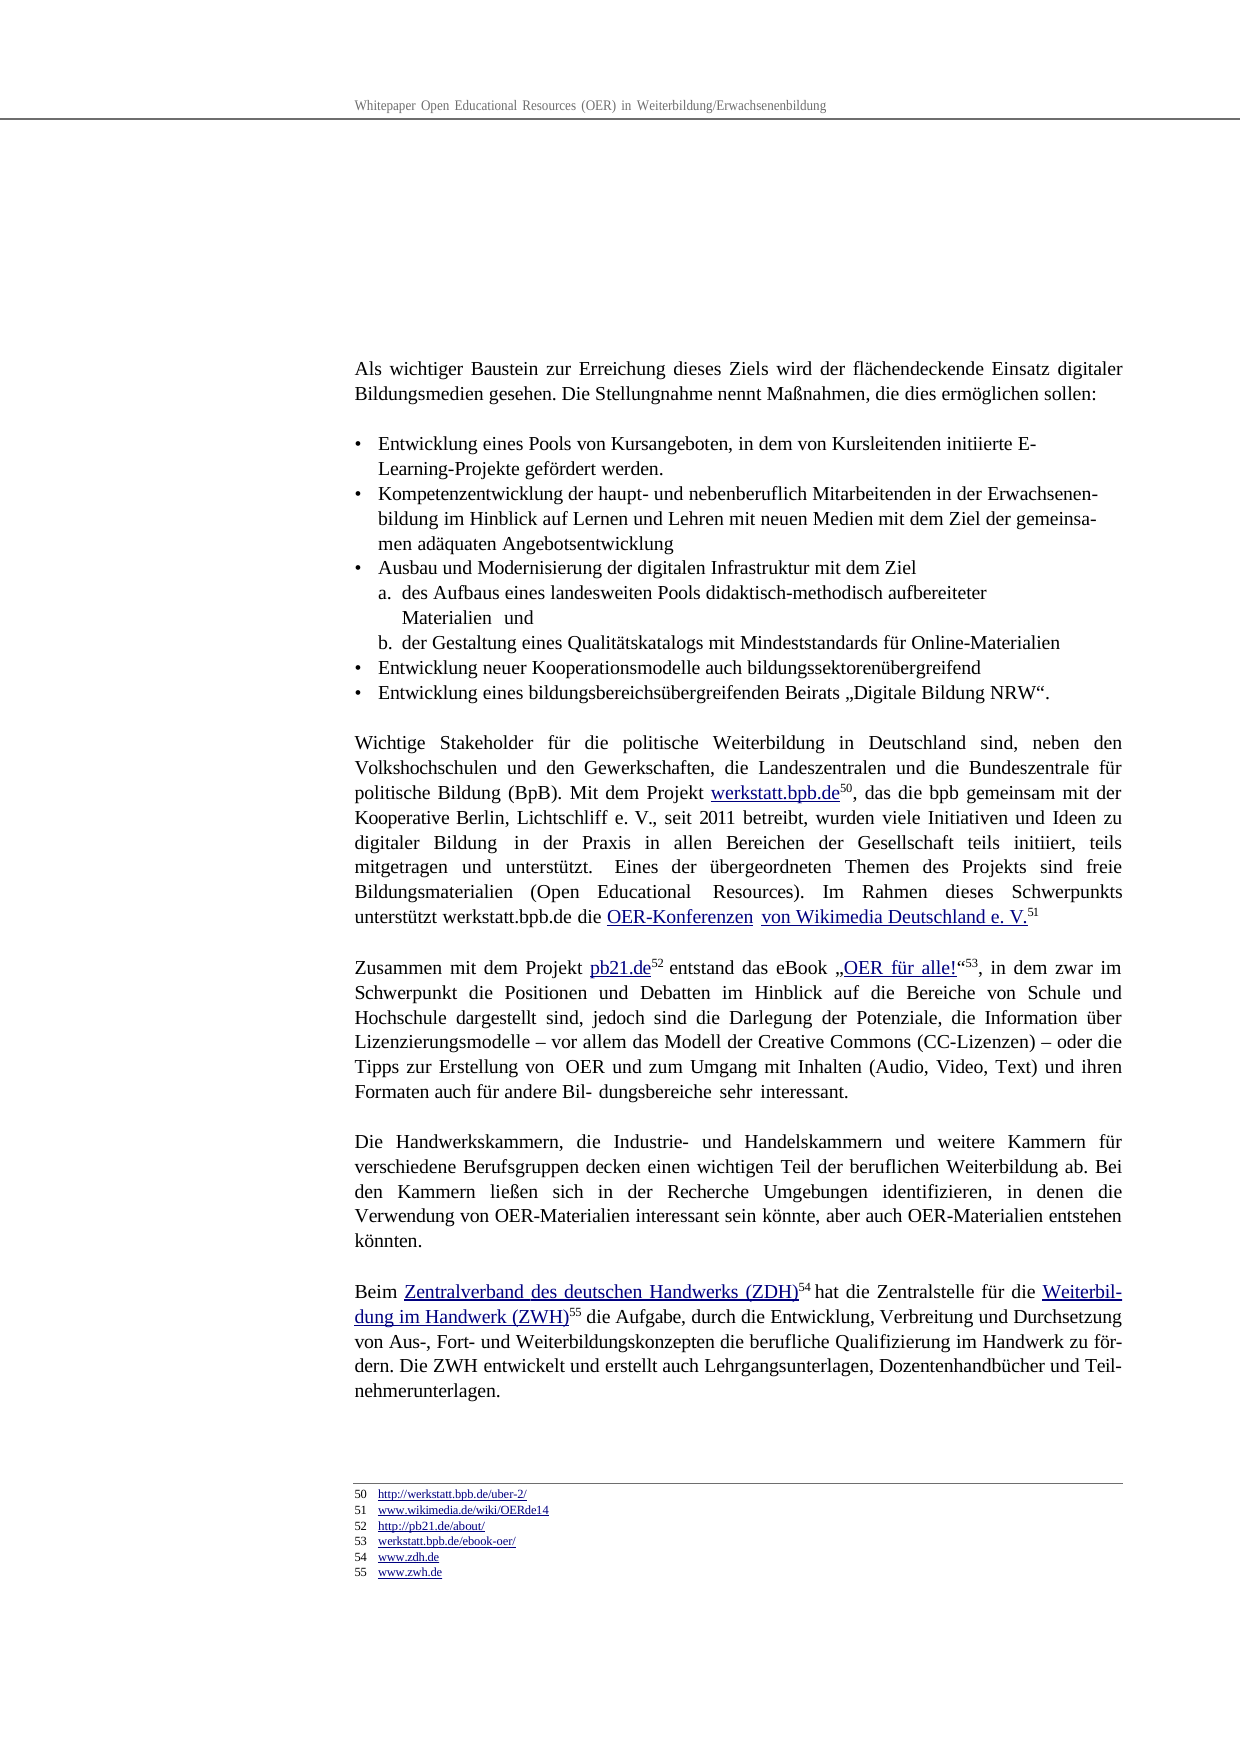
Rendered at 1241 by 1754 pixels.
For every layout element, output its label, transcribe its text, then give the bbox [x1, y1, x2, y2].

list Entwicklung eines bildungsbereichsübergreifenden Beirats „Digitale Bildung NRW“. [354, 681, 1240, 704]
list www.zwh.de [354, 1565, 1240, 1579]
list Kompetenzentwicklung der haupt- und nebenberuflich Mitarbeitenden in der Erwachsenen- bildung im Hinblick auf Lernen und Lehren mit neuen Medien mit dem Ziel der gemeinsa- men adäquaten Angebotsentwicklung [354, 482, 1103, 554]
text Beim Zentralverband des deutschen Handwerks (ZDH)54 hat die Zentralstelle für die Weiterbil- dung im Handwerk (ZWH)55 die Aufgabe, durch die Entwicklung, Verbreitung und Durchsetzung von Aus-, Fort- und Weiterbildungskonzepten die berufliche Qualifizierung im Handwerk zu för- dern. Die ZWH entwickelt und erstellt auch Lehrgangsunterlagen, Dozentenhandbücher und Teil- nehmerunterlagen. [354, 1279, 1122, 1402]
text Als wichtiger Baustein zur Erreichung dieses Ziels wird der flächendeckende Einsatz digitaler Bildungsmedien gesehen. Die Stellungnahme nennt Maßnahmen, die dies ermöglichen sollen: [354, 357, 1122, 405]
text Wichtige Stakeholder für die politische Weiterbildung in Deutschland sind, neben den Volkshochschulen und den Gewerkschaften, die Landeszentralen und die Bundeszentrale für politische Bildung (BpB). Mit dem Projekt werkstatt.bpb.de50, das die bpb gemeinsam mit der Kooperative Berlin, Lichtschliff e. V., seit 2011 betreibt, wurden viele Initiativen und Ideen zu digitaler Bildung in der Praxis in allen Bereichen der Gesellschaft teils initiiert, teils mitgetragen und unterstützt. Eines der übergeordneten Themen des Projekts sind freie Bildungsmaterialien (Open Educational Resources). Im Rahmen dieses Schwerpunkts unterstützt werkstatt.bpb.de die OER-Konferenzen von Wikimedia Deutschland e. V.51 [354, 731, 1122, 928]
list Ausbau und Modernisierung der digitalen Infrastruktur mit dem Ziel [354, 556, 1240, 579]
list Entwicklung neuer Kooperationsmodelle auch bildungssektorenübergreifend [354, 656, 1240, 679]
list http://werkstatt.bpb.de/uber-2/ [354, 1487, 1240, 1501]
text Die Handwerkskammern, die Industrie- und Handelskammern und weitere Kammern für verschiedene Berufsgruppen decken einen wichtigen Teil der beruflichen Weiterbildung ab. Bei den Kammern ließen sich in der Recherche Umgebungen identifizieren, in denen die Verwendung von OER-Materialien interessant sein könnte, aber auch OER-Materialien entstehen könnten. [354, 1130, 1122, 1252]
list des Aufbaus eines landesweiten Pools didaktisch-methodisch aufbereiteter Materialien und [378, 581, 1081, 629]
list Entwicklung eines Pools von Kursangeboten, in dem von Kursleitenden initiierte E-Learning-Projekte gefördert werden. [354, 432, 1103, 480]
text Zusammen mit dem Projekt pb21.de52 entstand das eBook „OER für alle!“53, in dem zwar im Schwerpunkt die Positionen und Debatten im Hinblick auf die Bereiche von Schule und Hochschule dargestellt sind, jedoch sind die Darlegung der Potenziale, die Information über Lizenzierungsmodelle – vor allem das Modell der Creative Commons (CC-Lizenzen) – oder die Tipps zur Erstellung von OER und zum Umgang mit Inhalten (Audio, Video, Text) und ihren Formaten auch für andere Bil- dungsbereiche sehr interessant. [354, 956, 1122, 1103]
list www.zdh.de [354, 1549, 1240, 1564]
list der Gestaltung eines Qualitätskatalogs mit Mindeststandards für Online-Materialien [378, 631, 1240, 654]
list http://pb21.de/about/ [354, 1518, 1240, 1533]
list www.wikimedia.de/wiki/OERde14 [354, 1503, 1240, 1517]
list werkstatt.bpb.de/ebook-oer/ [354, 1534, 1240, 1548]
